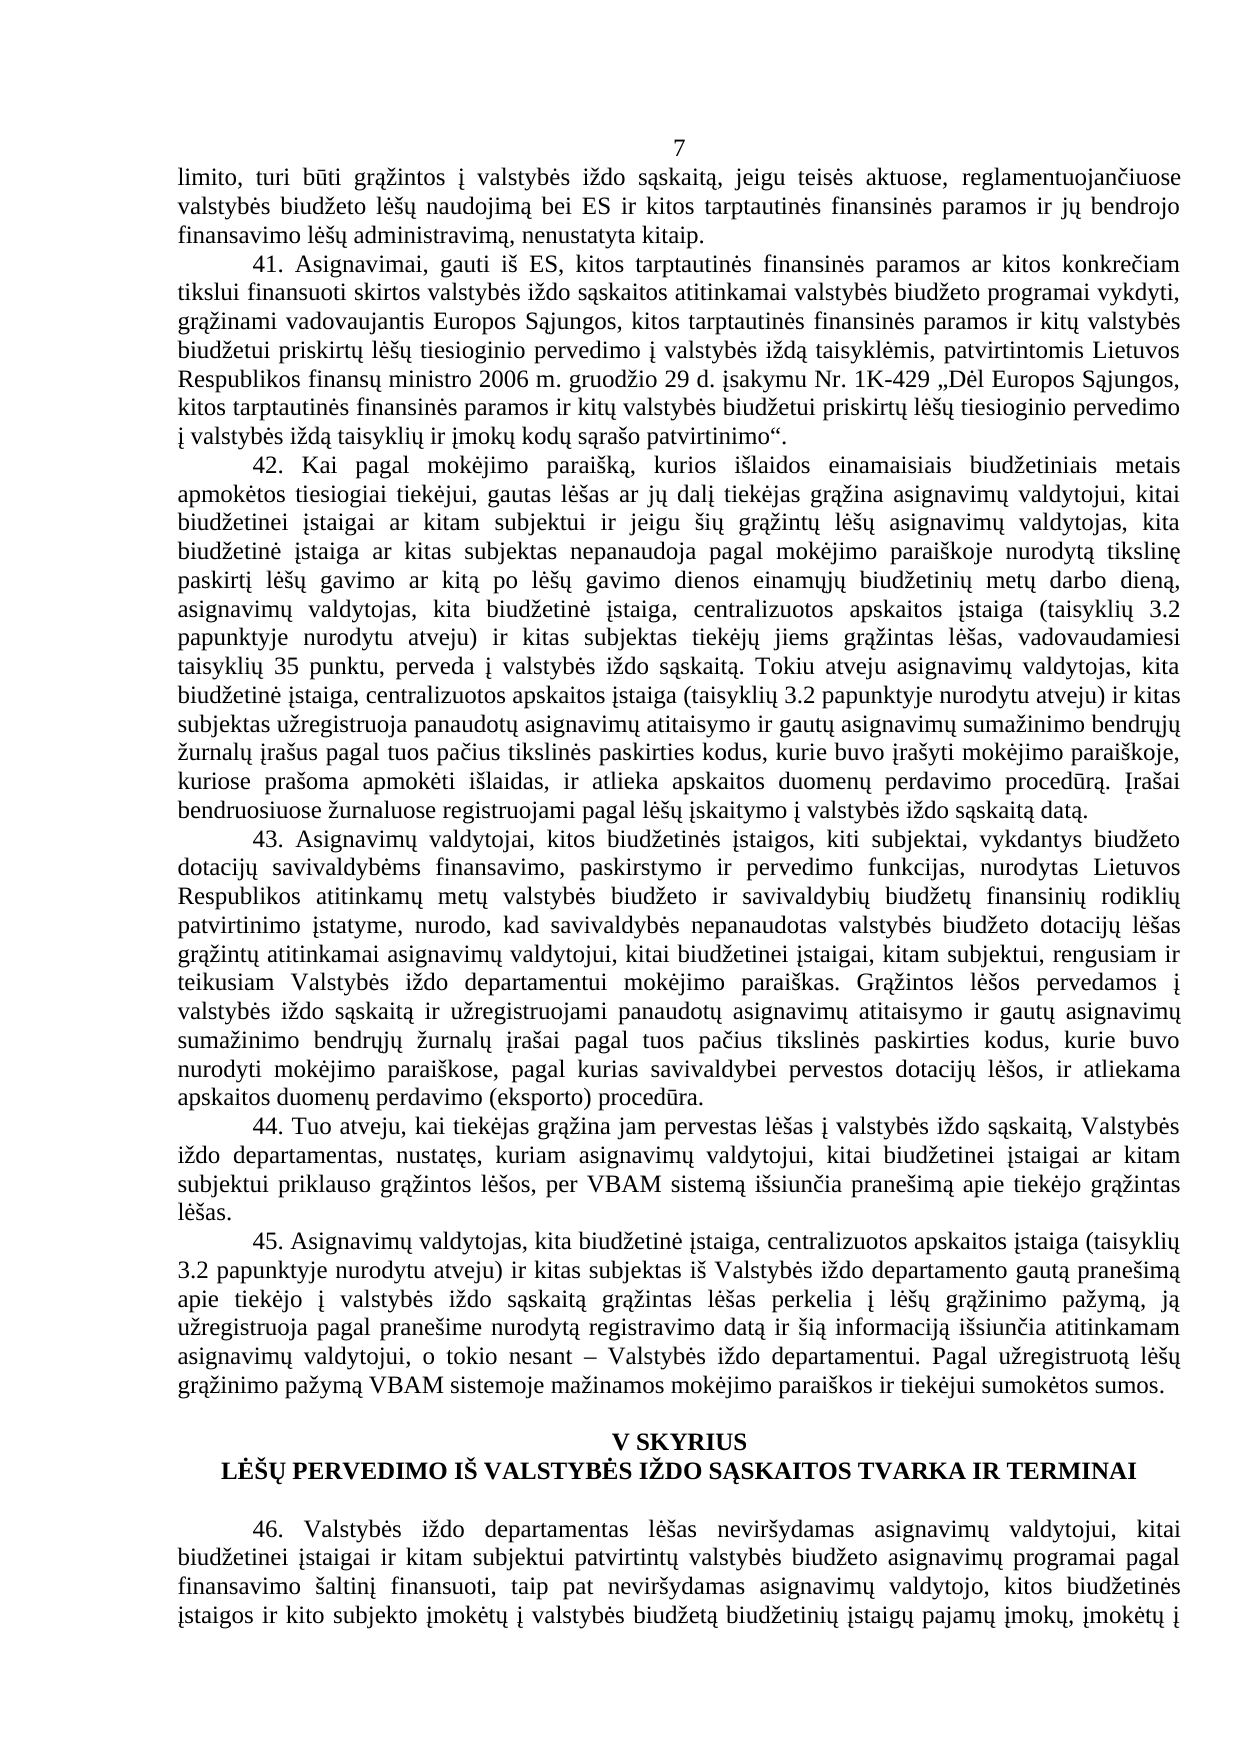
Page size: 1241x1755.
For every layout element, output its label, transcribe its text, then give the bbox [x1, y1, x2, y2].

text LĖŠŲ PERVEDIMO IŠ VALSTYBĖS IŽDO SĄSKAITOS TVARKA IR TERMINAI [177, 1456, 1181, 1485]
text 46. Valstybės iždo departamentas lėšas neviršydamas asignavimų valdytojui, kitai biudžetinei įstaigai ir kitam subjektui patvirtintų valstybės biudžeto asignavimų programai pagal finansavimo šaltinį finansuoti, taip pat neviršydamas asignavimų valdytojo, kitos biudžetinės įstaigos ir kito subjekto įmokėtų į valstybės biudžetą biudžetinių įstaigų pajamų įmokų, įmokėtų į [177, 1514, 1181, 1629]
text 43. Asignavimų valdytojai, kitos biudžetinės įstaigos, kiti subjektai, vykdantys biudžeto dotacijų savivaldybėms finansavimo, paskirstymo ir pervedimo funkcijas, nurodytas Lietuvos Respublikos atitinkamų metų valstybės biudžeto ir savivaldybių biudžetų finansinių rodiklių patvirtinimo įstatyme, nurodo, kad savivaldybės nepanaudotas valstybės biudžeto dotacijų lėšas grąžintų atitinkamai asignavimų valdytojui, kitai biudžetinei įstaigai, kitam subjektui, rengusiam ir teikusiam Valstybės iždo departamentui mokėjimo paraiškas. Grąžintos lėšos pervedamos į valstybės iždo sąskaitą ir užregistruojami panaudotų asignavimų atitaisymo ir gautų asignavimų sumažinimo bendrųjų žurnalų įrašai pagal tuos pačius tikslinės paskirties kodus, kurie buvo nurodyti mokėjimo paraiškose, pagal kurias savivaldybei pervestos dotacijų lėšos, ir atliekama apskaitos duomenų perdavimo (eksporto) procedūra. [177, 824, 1181, 1111]
text 42. Kai pagal mokėjimo paraišką, kurios išlaidos einamaisiais biudžetiniais metais apmokėtos tiesiogiai tiekėjui, gautas lėšas ar jų dalį tiekėjas grąžina asignavimų valdytojui, kitai biudžetinei įstaigai ar kitam subjektui ir jeigu šių grąžintų lėšų asignavimų valdytojas, kita biudžetinė įstaiga ar kitas subjektas nepanaudoja pagal mokėjimo paraiškoje nurodytą tikslinę paskirtį lėšų gavimo ar kitą po lėšų gavimo dienos einamųjų biudžetinių metų darbo dieną, asignavimų valdytojas, kita biudžetinė įstaiga, centralizuotos apskaitos įstaiga (taisyklių 3.2 papunktyje nurodytu atveju) ir kitas subjektas tiekėjų jiems grąžintas lėšas, vadovaudamiesi taisyklių 35 punktu, perveda į valstybės iždo sąskaitą. Tokiu atveju asignavimų valdytojas, kita biudžetinė įstaiga, centralizuotos apskaitos įstaiga (taisyklių 3.2 papunktyje nurodytu atveju) ir kitas subjektas užregistruoja panaudotų asignavimų atitaisymo ir gautų asignavimų sumažinimo bendrųjų žurnalų įrašus pagal tuos pačius tikslinės paskirties kodus, kurie buvo įrašyti mokėjimo paraiškoje, kuriose prašoma apmokėti išlaidas, ir atlieka apskaitos duomenų perdavimo procedūrą. Įrašai bendruosiuose žurnaluose registruojami pagal lėšų įskaitymo į valstybės iždo sąskaitą datą. [177, 450, 1181, 824]
text 45. Asignavimų valdytojas, kita biudžetinė įstaiga, centralizuotos apskaitos įstaiga (taisyklių 3.2 papunktyje nurodytu atveju) ir kitas subjektas iš Valstybės iždo departamento gautą pranešimą apie tiekėjo į valstybės iždo sąskaitą grąžintas lėšas perkelia į lėšų grąžinimo pažymą, ją užregistruoja pagal pranešime nurodytą registravimo datą ir šią informaciją išsiunčia atitinkamam asignavimų valdytojui, o tokio nesant – Valstybės iždo departamentui. Pagal užregistruotą lėšų grąžinimo pažymą VBAM sistemoje mažinamos mokėjimo paraiškos ir tiekėjui sumokėtos sumos. [177, 1226, 1181, 1399]
text limito, turi būti grąžintos į valstybės iždo sąskaitą, jeigu teisės aktuose, reglamentuojančiuose valstybės biudžeto lėšų naudojimą bei ES ir kitos tarptautinės finansinės paramos ir jų bendrojo finansavimo lėšų administravimą, nenustatyta kitaip. [177, 162, 1181, 249]
text V SKYRIUS [177, 1427, 1181, 1456]
text 41. Asignavimai, gauti iš ES, kitos tarptautinės finansinės paramos ar kitos konkrečiam tikslui finansuoti skirtos valstybės iždo sąskaitos atitinkamai valstybės biudžeto programai vykdyti, grąžinami vadovaujantis Europos Sąjungos, kitos tarptautinės finansinės paramos ir kitų valstybės biudžetui priskirtų lėšų tiesioginio pervedimo į valstybės iždą taisyklėmis, patvirtintomis Lietuvos Respublikos finansų ministro 2006 m. gruodžio 29 d. įsakymu Nr. 1K-429 „Dėl Europos Sąjungos, kitos tarptautinės finansinės paramos ir kitų valstybės biudžetui priskirtų lėšų tiesioginio pervedimo į valstybės iždą taisyklių ir įmokų kodų sąrašo patvirtinimo“. [177, 249, 1181, 450]
text 44. Tuo atveju, kai tiekėjas grąžina jam pervestas lėšas į valstybės iždo sąskaitą, Valstybės iždo departamentas, nustatęs, kuriam asignavimų valdytojui, kitai biudžetinei įstaigai ar kitam subjektui priklauso grąžintos lėšos, per VBAM sistemą išsiunčia pranešimą apie tiekėjo grąžintas lėšas. [177, 1111, 1181, 1226]
